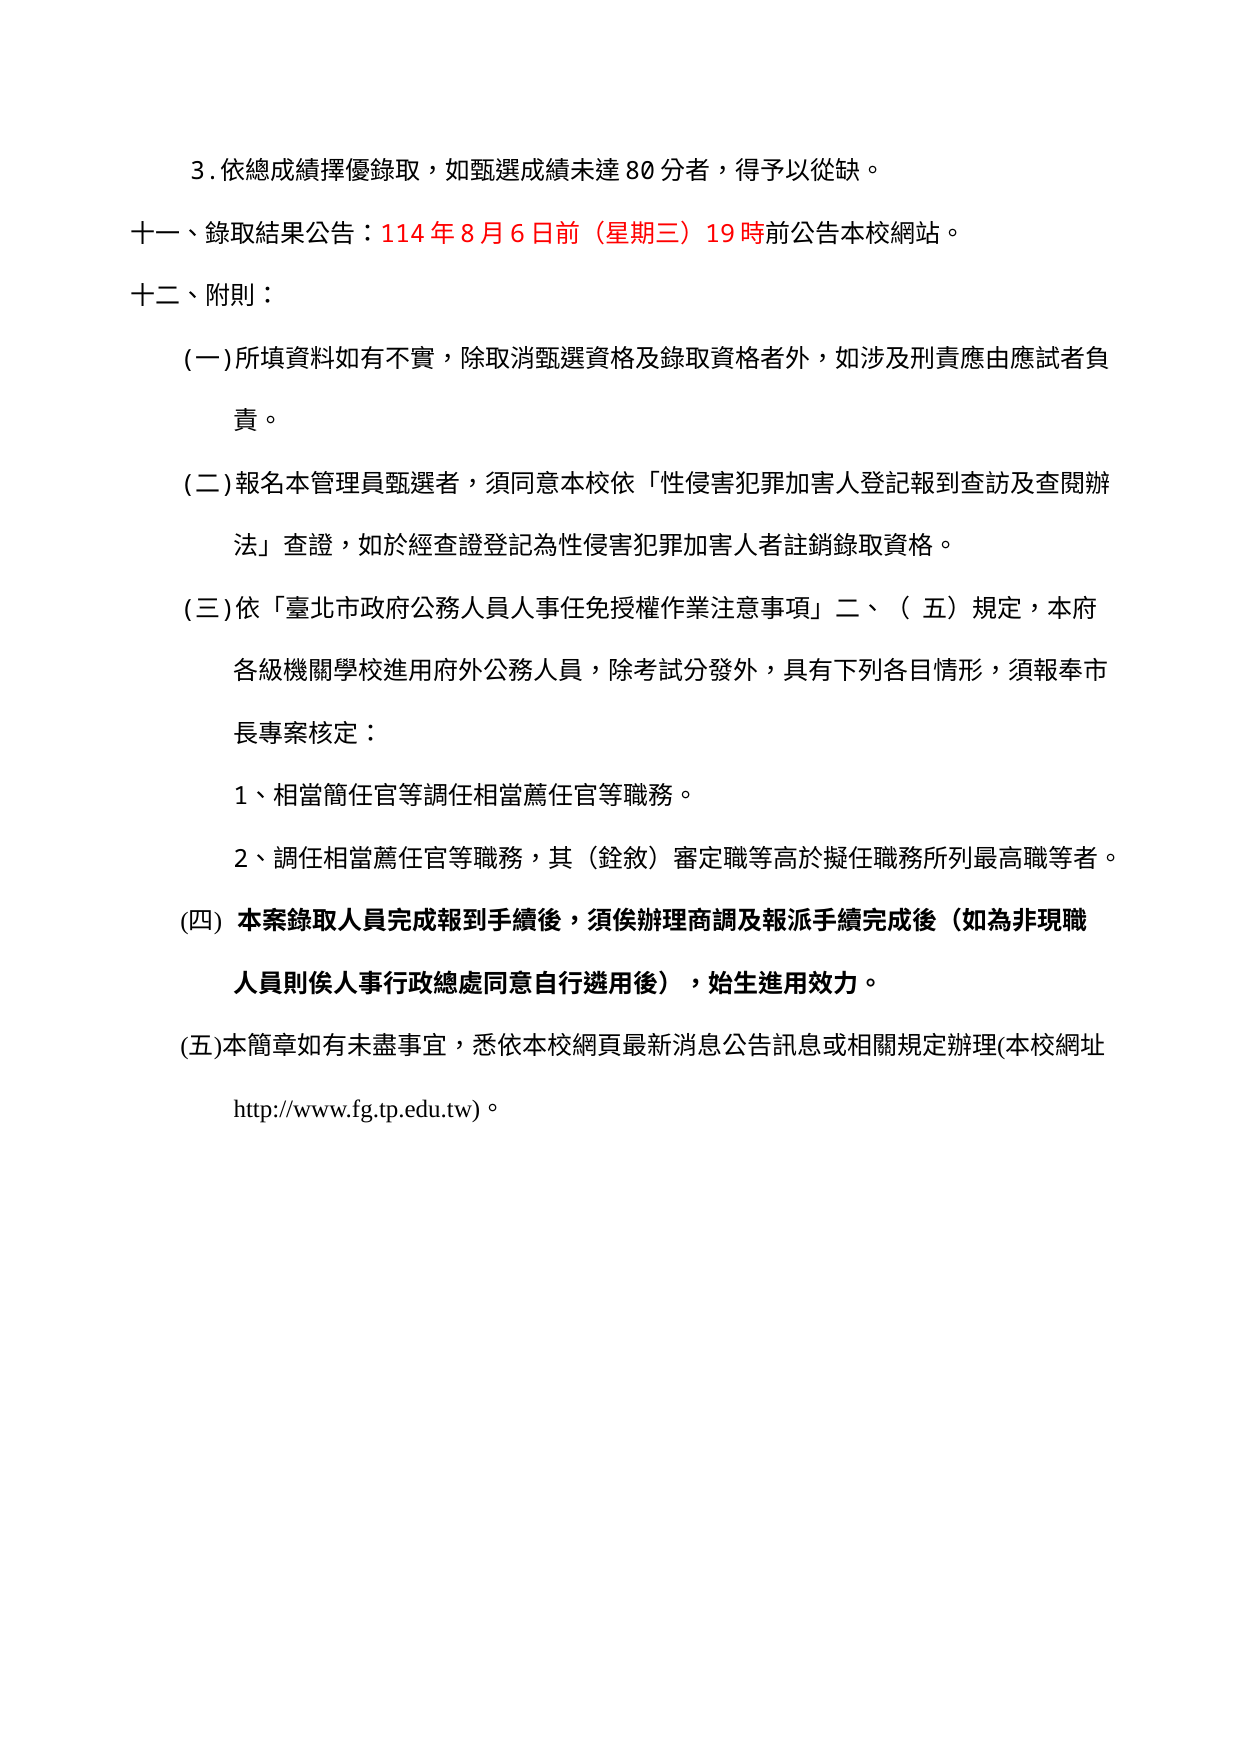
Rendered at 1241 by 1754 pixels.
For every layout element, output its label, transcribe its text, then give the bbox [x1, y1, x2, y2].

text (五)本簡章如有未盡事宜，悉依本校網頁最新消息公告訊息或相關規定辦理(本校網址http://www.fg.tp.edu.tw)。 [180, 1002, 1110, 1127]
text (二)報名本管理員甄選者，須同意本校依「性侵害犯罪加害人登記報到查訪及查閱辦法」查證，如於經查證登記為性侵害犯罪加害人者註銷錄取資格。 [180, 439, 1110, 564]
text 十二、附則： [130, 252, 1110, 314]
text 3.依總成績擇優錄取，如甄選成績未達80分者，得予以從缺。 [130, 127, 1110, 189]
text (三)依「臺北市政府公務人員人事任免授權作業注意事項」二、（ 五）規定，本府各級機關學校進用府外公務人員，除考試分發外，具有下列各目情形，須報奉市長專案核定： [180, 564, 1110, 752]
text (四) 本案錄取人員完成報到手續後，須俟辦理商調及報派手續完成後（如為非現職人員則俟人事行政總處同意自行遴用後），始生進用效力。 [180, 877, 1110, 1002]
text 2、調任相當薦任官等職務，其（銓敘）審定職等高於擬任職務所列最高職等者。 [233, 814, 1110, 877]
text 1、相當簡任官等調任相當薦任官等職務。 [233, 752, 1110, 814]
text 十一、錄取結果公告：114年8月6日前（星期三）19時前公告本校網站。 [130, 189, 1110, 252]
text (一)所填資料如有不實，除取消甄選資格及錄取資格者外，如涉及刑責應由應試者負責。 [180, 314, 1110, 439]
